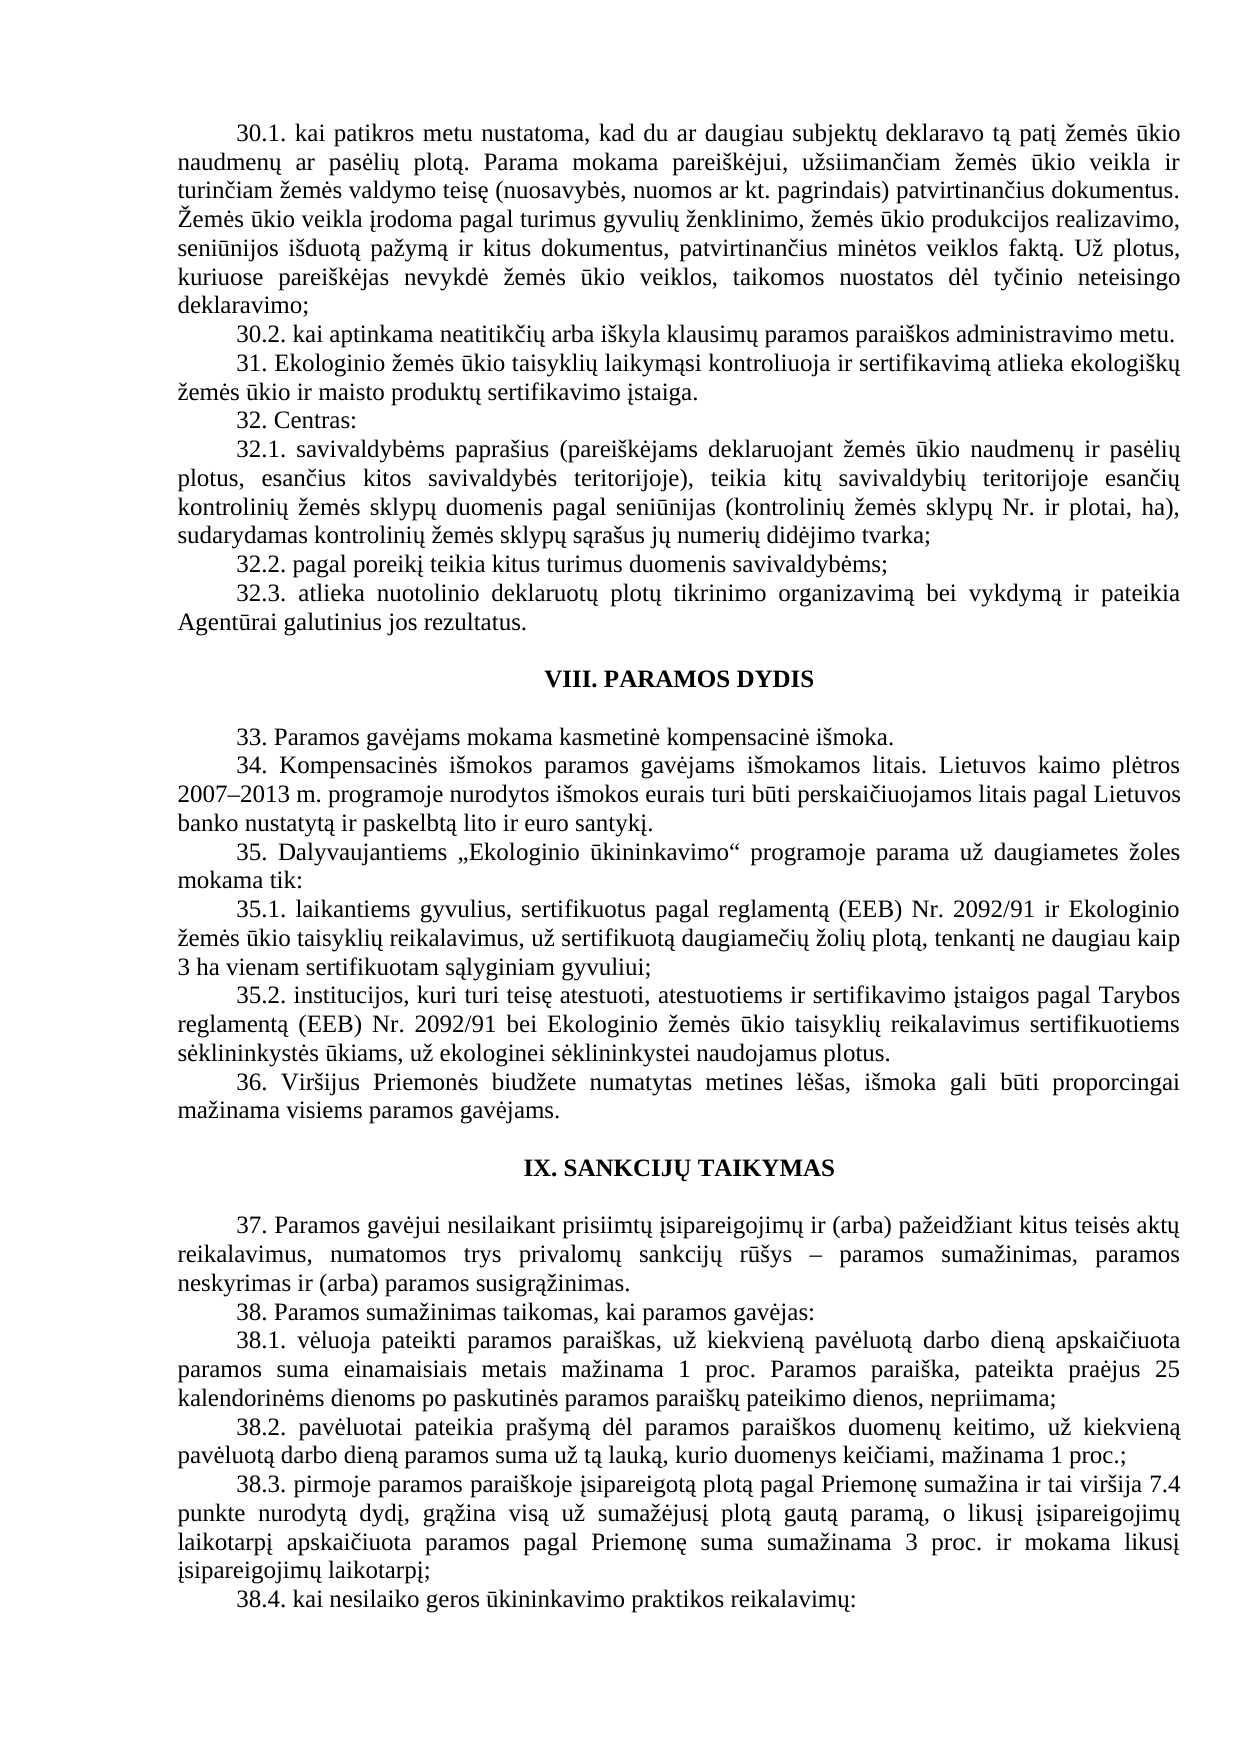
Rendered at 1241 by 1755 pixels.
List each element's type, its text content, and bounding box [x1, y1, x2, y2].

text 30.1. kai patikros metu nustatoma, kad du ar daugiau subjektų deklaravo tą patį žemės ūkio naudmenų ar pasėlių plotą. Parama mokama pareiškėjui, užsiimančiam žemės ūkio veikla ir turinčiam žemės valdymo teisę (nuosavybės, nuomos ar kt. pagrindais) patvirtinančius dokumentus. Žemės ūkio veikla įrodoma pagal turimus gyvulių ženklinimo, žemės ūkio produkcijos realizavimo, seniūnijos išduotą pažymą ir kitus dokumentus, patvirtinančius minėtos veiklos faktą. Už plotus, kuriuose pareiškėjas nevykdė žemės ūkio veiklos, taikomos nuostatos dėl tyčinio neteisingo deklaravimo; [177, 118, 1181, 319]
text 32.3. atlieka nuotolinio deklaruotų plotų tikrinimo organizavimą bei vykdymą ir pateikia Agentūrai galutinius jos rezultatus. [177, 578, 1181, 636]
text 32.1. savivaldybėms paprašius (pareiškėjams deklaruojant žemės ūkio naudmenų ir pasėlių plotus, esančius kitos savivaldybės teritorijoje), teikia kitų savivaldybių teritorijoje esančių kontrolinių žemės sklypų duomenis pagal seniūnijas (kontrolinių žemės sklypų Nr. ir plotai, ha), sudarydamas kontrolinių žemės sklypų sąrašus jų numerių didėjimo tvarka; [177, 434, 1181, 549]
text 34. Kompensacinės išmokos paramos gavėjams išmokamos litais. Lietuvos kaimo plėtros 2007–2013 m. programoje nurodytos išmokos eurais turi būti perskaičiuojamos litais pagal Lietuvos banko nustatytą ir paskelbtą lito ir euro santykį. [177, 751, 1181, 837]
text 35. Dalyvaujantiems „Ekologinio ūkininkavimo“ programoje parama už daugiametes žoles mokama tik: [177, 837, 1181, 894]
text 38. Paramos sumažinimas taikomas, kai paramos gavėjas: [177, 1297, 1181, 1326]
text 35.1. laikantiems gyvulius, sertifikuotus pagal reglamentą (EEB) Nr. 2092/91 ir Ekologinio žemės ūkio taisyklių reikalavimus, už sertifikuotą daugiamečių žolių plotą, tenkantį ne daugiau kaip 3 ha vienam sertifikuotam sąlyginiam gyvuliui; [177, 894, 1181, 981]
text 38.4. kai nesilaiko geros ūkininkavimo praktikos reikalavimų: [177, 1584, 1181, 1613]
text 38.1. vėluoja pateikti paramos paraiškas, už kiekvieną pavėluotą darbo dieną apskaičiuota paramos suma einamaisiais metais mažinama 1 proc. Paramos paraiška, pateikta praėjus 25 kalendorinėms dienoms po paskutinės paramos paraiškų pateikimo dienos, nepriimama; [177, 1326, 1181, 1412]
text 31. Ekologinio žemės ūkio taisyklių laikymąsi kontroliuoja ir sertifikavimą atlieka ekologiškų žemės ūkio ir maisto produktų sertifikavimo įstaiga. [177, 348, 1181, 406]
text 36. Viršijus Priemonės biudžete numatytas metines lėšas, išmoka gali būti proporcingai mažinama visiems paramos gavėjams. [177, 1067, 1181, 1124]
text VIII. PARAMOS DYDIS [177, 664, 1181, 693]
text 32.2. pagal poreikį teikia kitus turimus duomenis savivaldybėms; [177, 549, 1181, 578]
text IX. SANKCIJŲ TAIKYMAS [177, 1153, 1181, 1182]
text 37. Paramos gavėjui nesilaikant prisiimtų įsipareigojimų ir (arba) pažeidžiant kitus teisės aktų reikalavimus, numatomos trys privalomų sankcijų rūšys – paramos sumažinimas, paramos neskyrimas ir (arba) paramos susigrąžinimas. [177, 1211, 1181, 1297]
text 32. Centras: [177, 406, 1181, 434]
text 38.3. pirmoje paramos paraiškoje įsipareigotą plotą pagal Priemonę sumažina ir tai viršija 7.4 punkte nurodytą dydį, grąžina visą už sumažėjusį plotą gautą paramą, o likusį įsipareigojimų laikotarpį apskaičiuota paramos pagal Priemonę suma sumažinama 3 proc. ir mokama likusį įsipareigojimų laikotarpį; [177, 1469, 1181, 1584]
text 35.2. institucijos, kuri turi teisę atestuoti, atestuotiems ir sertifikavimo įstaigos pagal Tarybos reglamentą (EEB) Nr. 2092/91 bei Ekologinio žemės ūkio taisyklių reikalavimus sertifikuotiems sėklininkystės ūkiams, už ekologinei sėklininkystei naudojamus plotus. [177, 981, 1181, 1067]
text 38.2. pavėluotai pateikia prašymą dėl paramos paraiškos duomenų keitimo, už kiekvieną pavėluotą darbo dieną paramos suma už tą lauką, kurio duomenys keičiami, mažinama 1 proc.; [177, 1412, 1181, 1469]
text 33. Paramos gavėjams mokama kasmetinė kompensacinė išmoka. [177, 722, 1181, 751]
text 30.2. kai aptinkama neatitikčių arba iškyla klausimų paramos paraiškos administravimo metu. [177, 319, 1181, 348]
